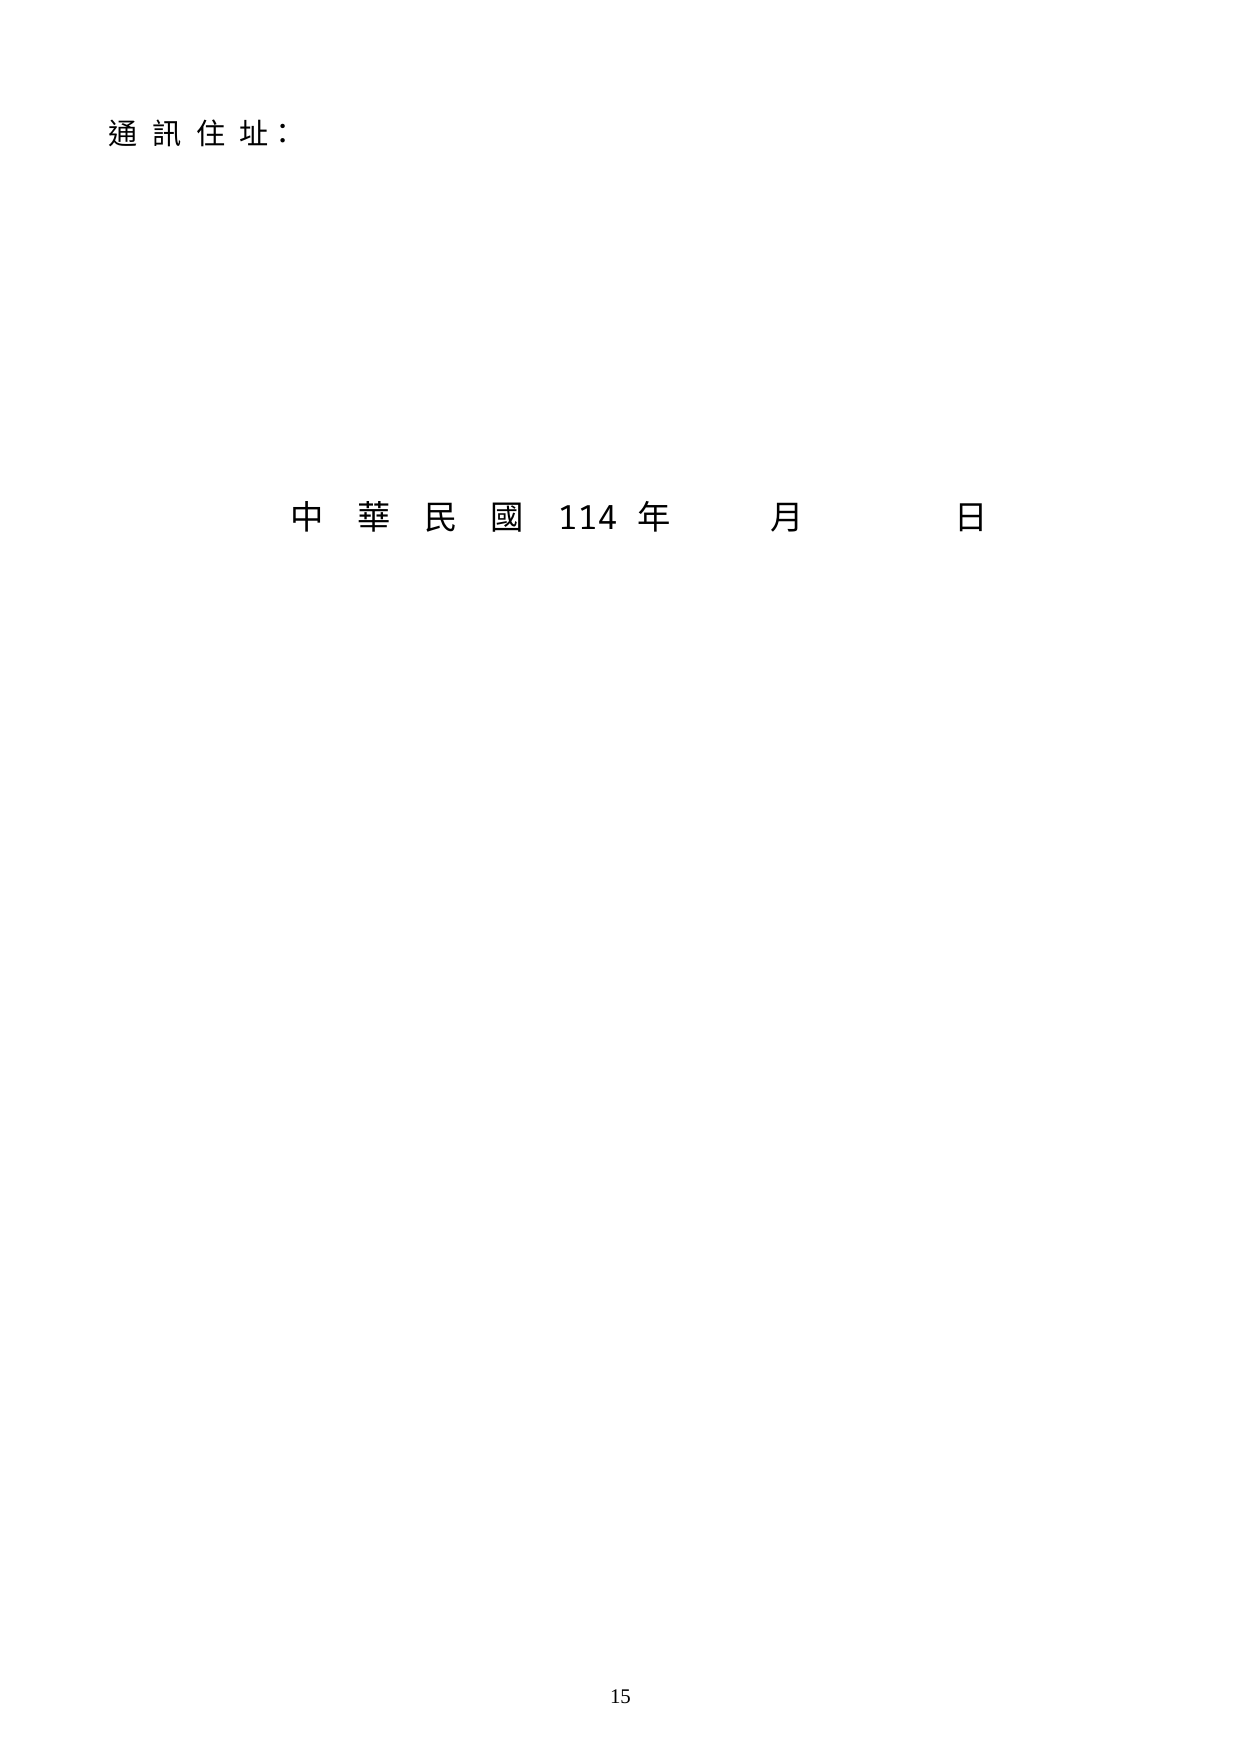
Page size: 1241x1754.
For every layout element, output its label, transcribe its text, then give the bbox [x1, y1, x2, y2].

text 中 華 民 國 114 年 月 日 [108, 503, 1169, 536]
text 通 訊 住 址： [108, 90, 1169, 153]
